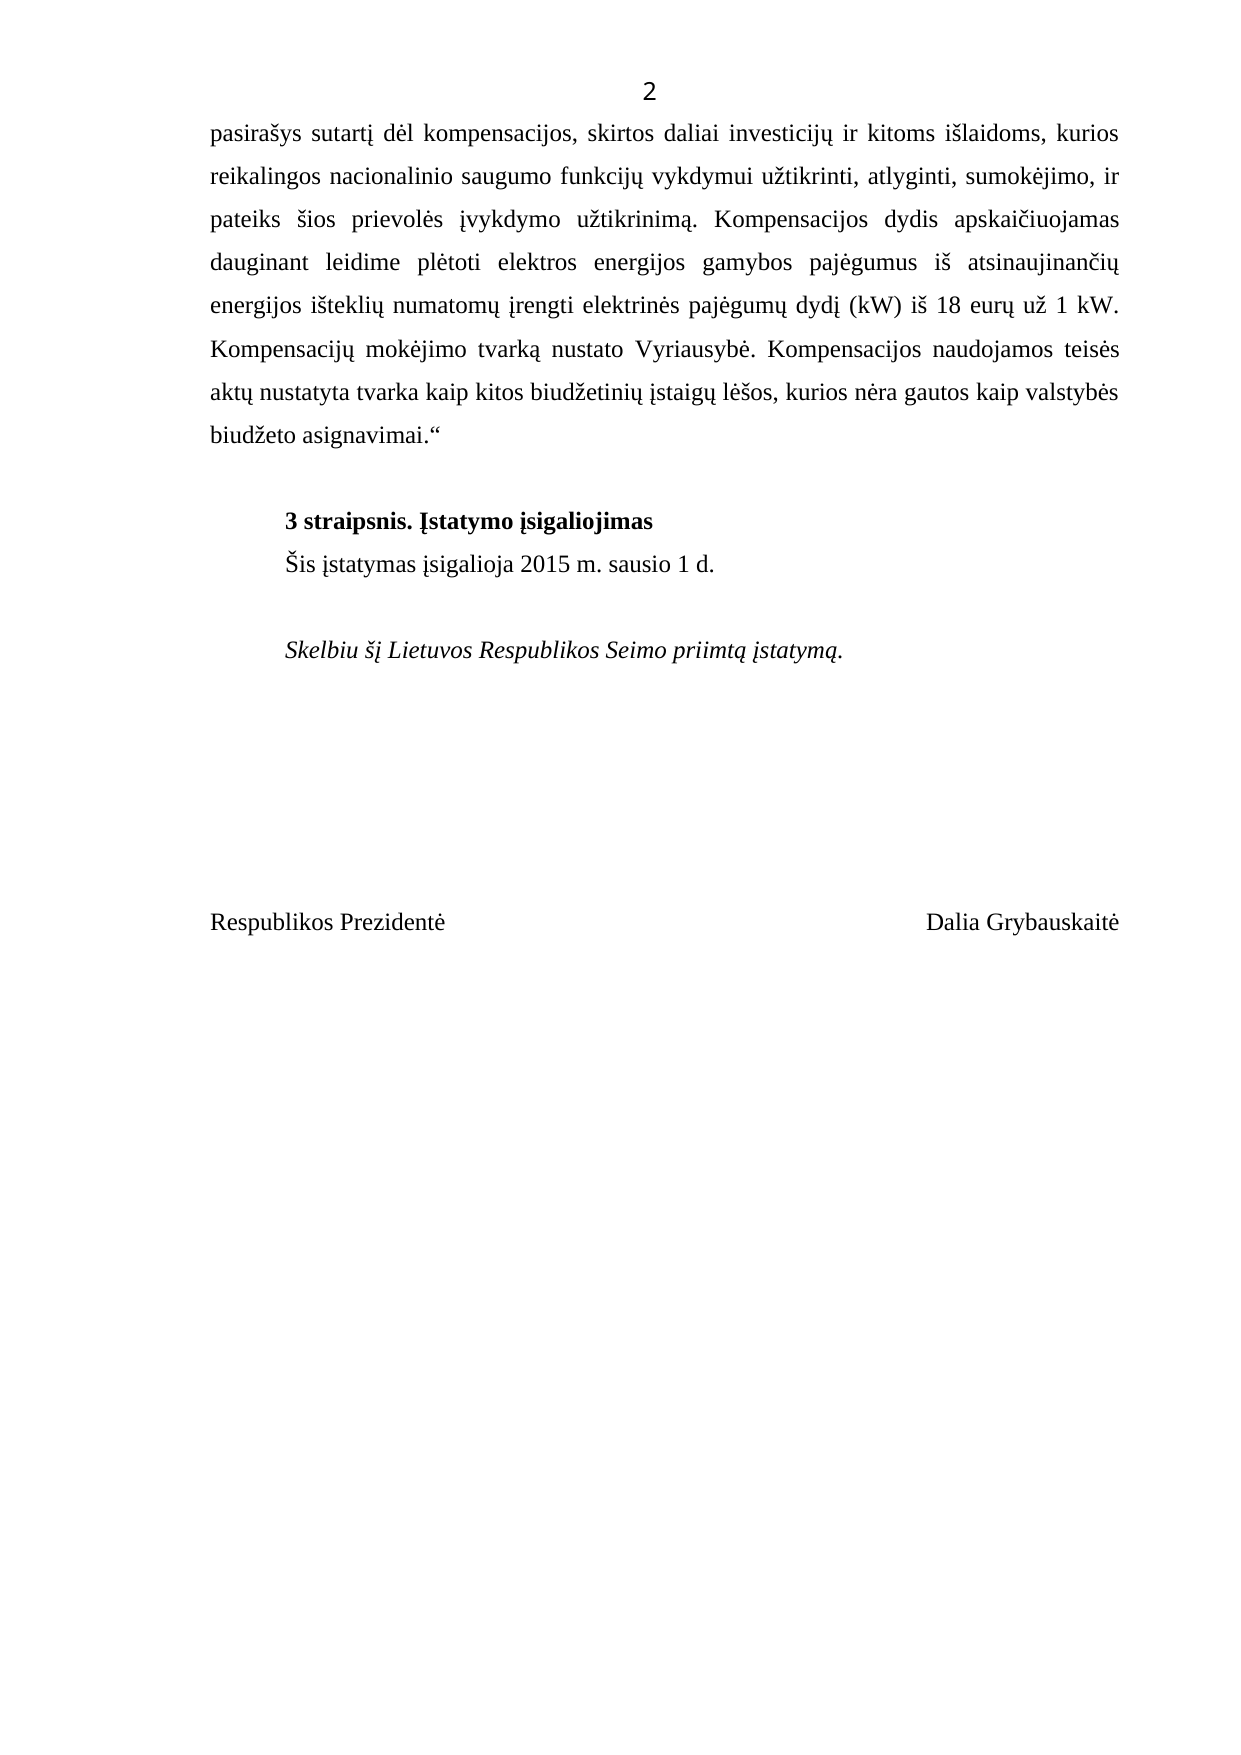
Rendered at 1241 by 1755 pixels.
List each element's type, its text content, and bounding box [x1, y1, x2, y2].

text Šis įstatymas įsigalioja 2015 m. sausio 1 d. [210, 549, 1120, 578]
text Skelbiu šį Lietuvos Respublikos Seimo priimtą įstatymą. [210, 636, 1120, 664]
text 3 straipsnis. Įstatymo įsigaliojimas [210, 506, 1120, 535]
text pasirašys sutartį dėl kompensacijos, skirtos daliai investicijų ir kitoms išlaidoms, kurios reikalingos nacionalinio saugumo funkcijų vykdymui užtikrinti, atlyginti, sumokėjimo, ir pateiks šios prievolės įvykdymo užtikrinimą. Kompensacijos dydis apskaičiuojamas dauginant leidime plėtoti elektros energijos gamybos pajėgumus iš atsinaujinančių energijos išteklių numatomų įrengti elektrinės pajėgumų dydį (kW) iš 18 eurų už 1 kW. Kompensacijų mokėjimo tvarką nustato Vyriausybė. Kompensacijos naudojamos teisės aktų nustatyta tvarka kaip kitos biudžetinių įstaigų lėšos, kurios nėra gautos kaip valstybės biudžeto asignavimai.“ [210, 118, 1120, 449]
text Respublikos Prezidentė Dalia Grybauskaitė [210, 907, 1120, 936]
